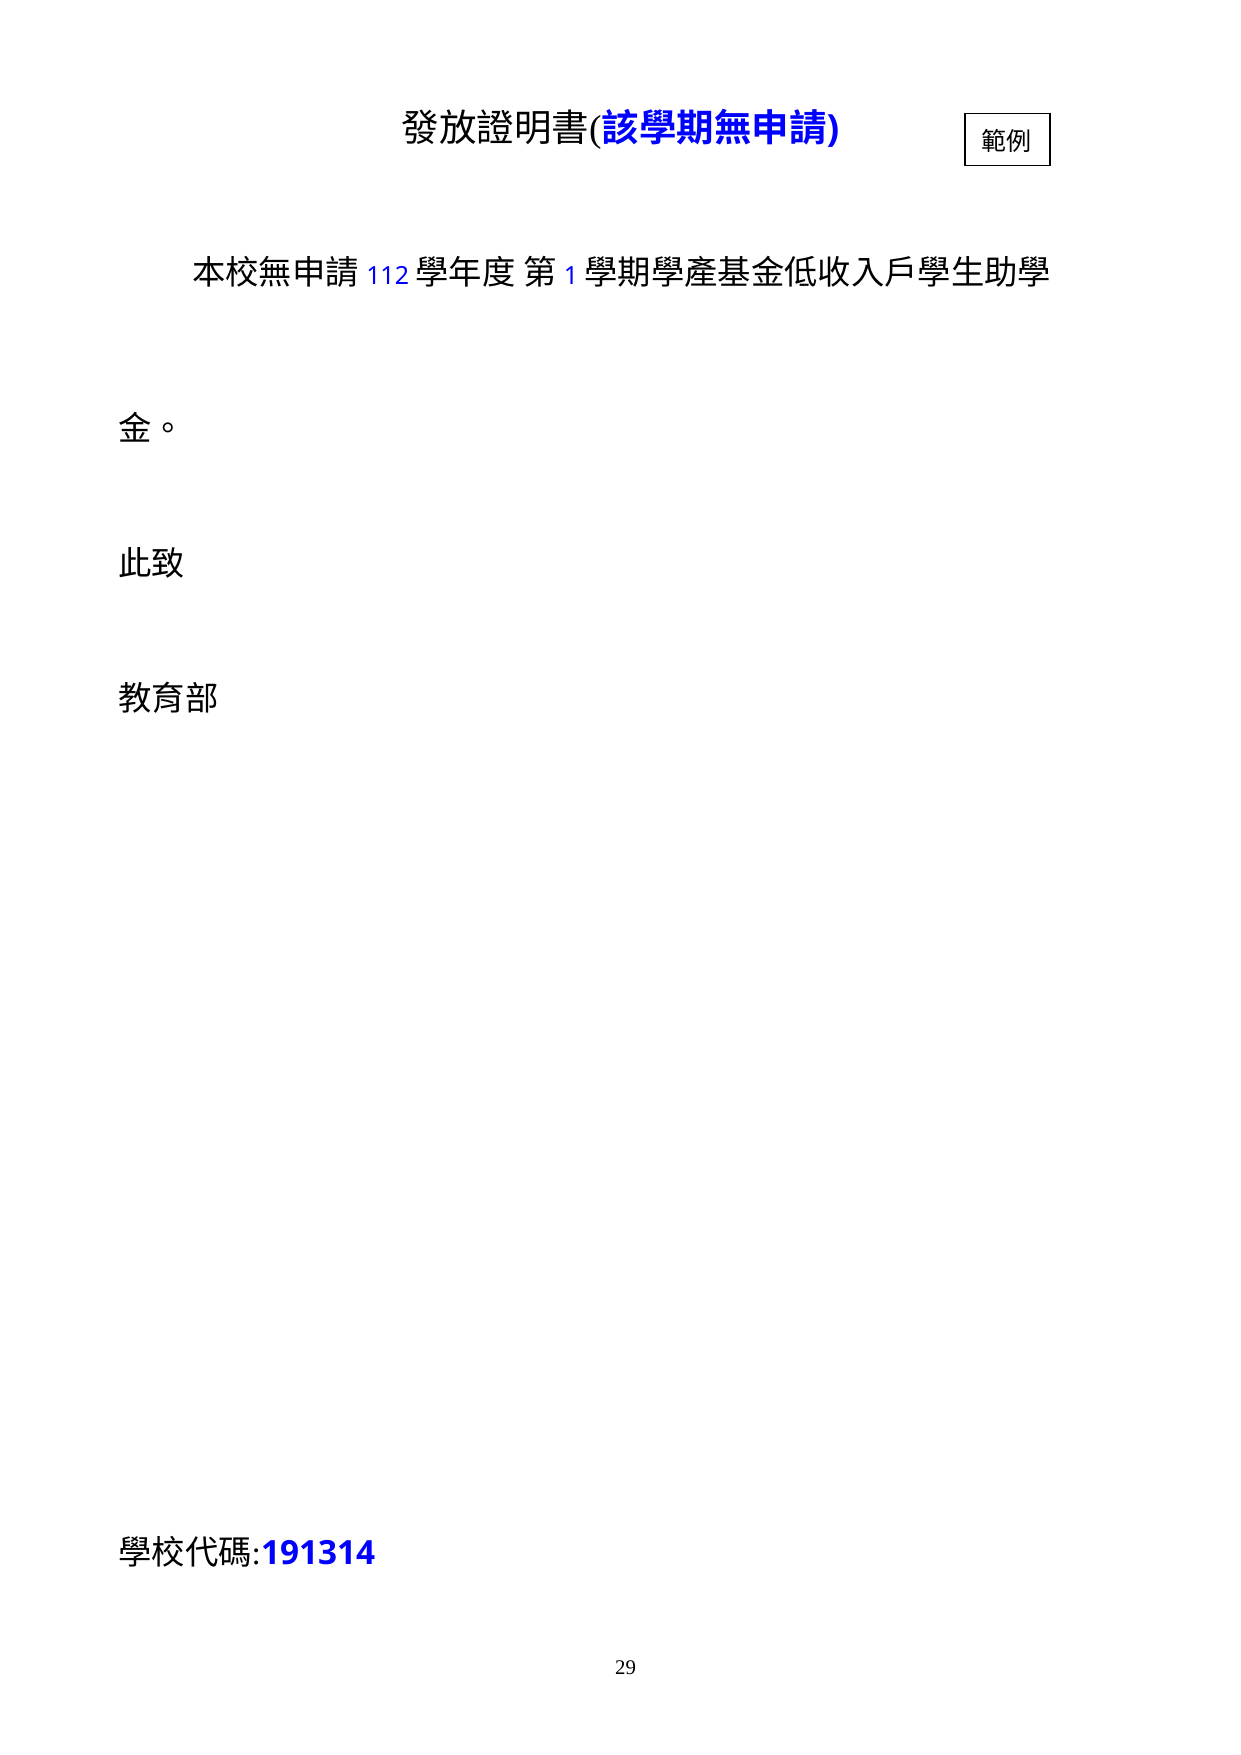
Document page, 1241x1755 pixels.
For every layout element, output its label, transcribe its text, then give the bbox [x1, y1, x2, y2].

text 本校無申請 112 學年度 第 1 學期學產基金低收入戶學生助學金。 [118, 228, 1063, 447]
text 發放證明書(該學期無申請) [118, 84, 1122, 146]
text 發放證明書(該學期無申請) [966, 114, 1049, 165]
text 學校代碼:191314 [118, 1508, 1122, 1571]
text 此致 [118, 519, 1122, 581]
text 教育部 [118, 654, 1122, 716]
text 範例 [981, 122, 1034, 157]
